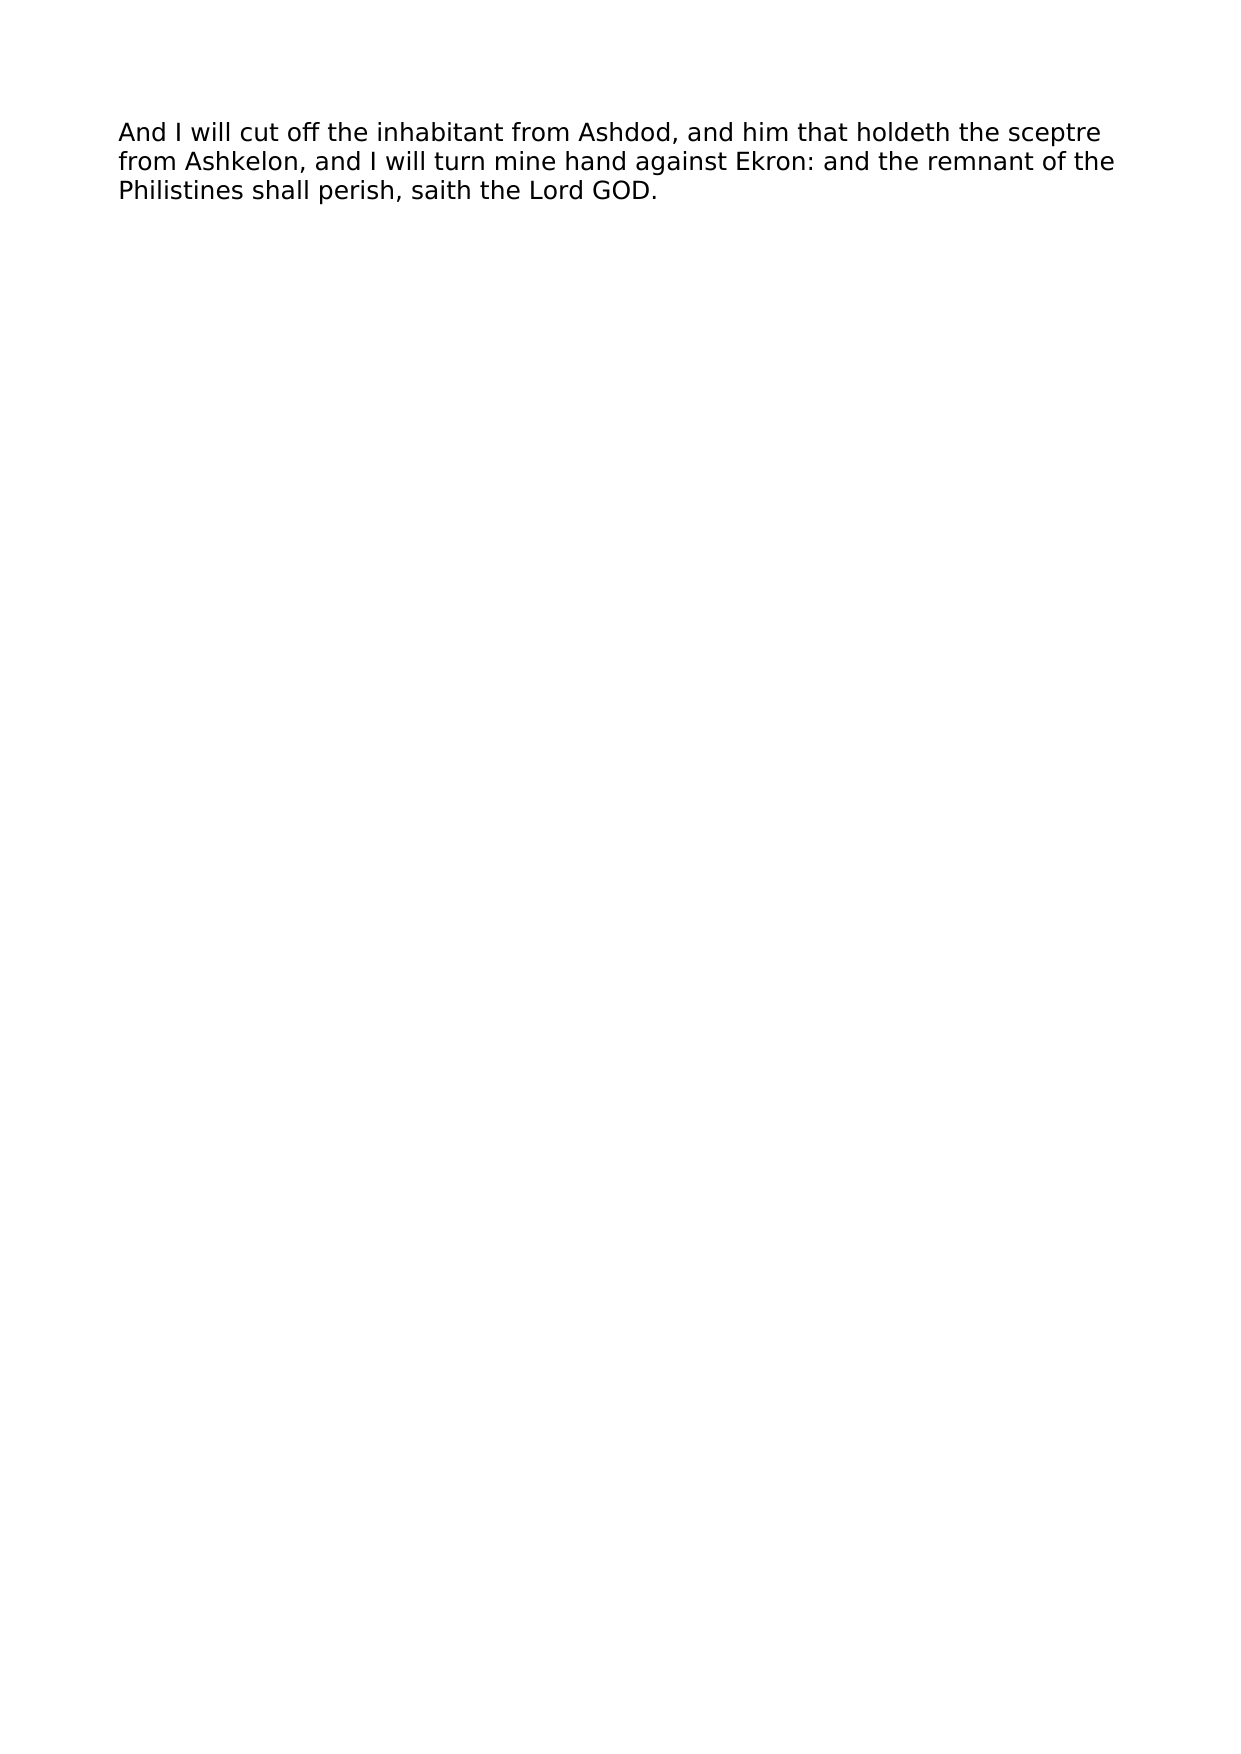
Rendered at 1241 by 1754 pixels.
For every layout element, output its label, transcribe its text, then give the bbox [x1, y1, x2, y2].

text And I will cut off the inhabitant from Ashdod, and him that holdeth the sceptre from Ashkelon, and I will turn mine hand against Ekron: and the remnant of the Philistines shall perish, saith the Lord GOD. [118, 118, 1122, 206]
